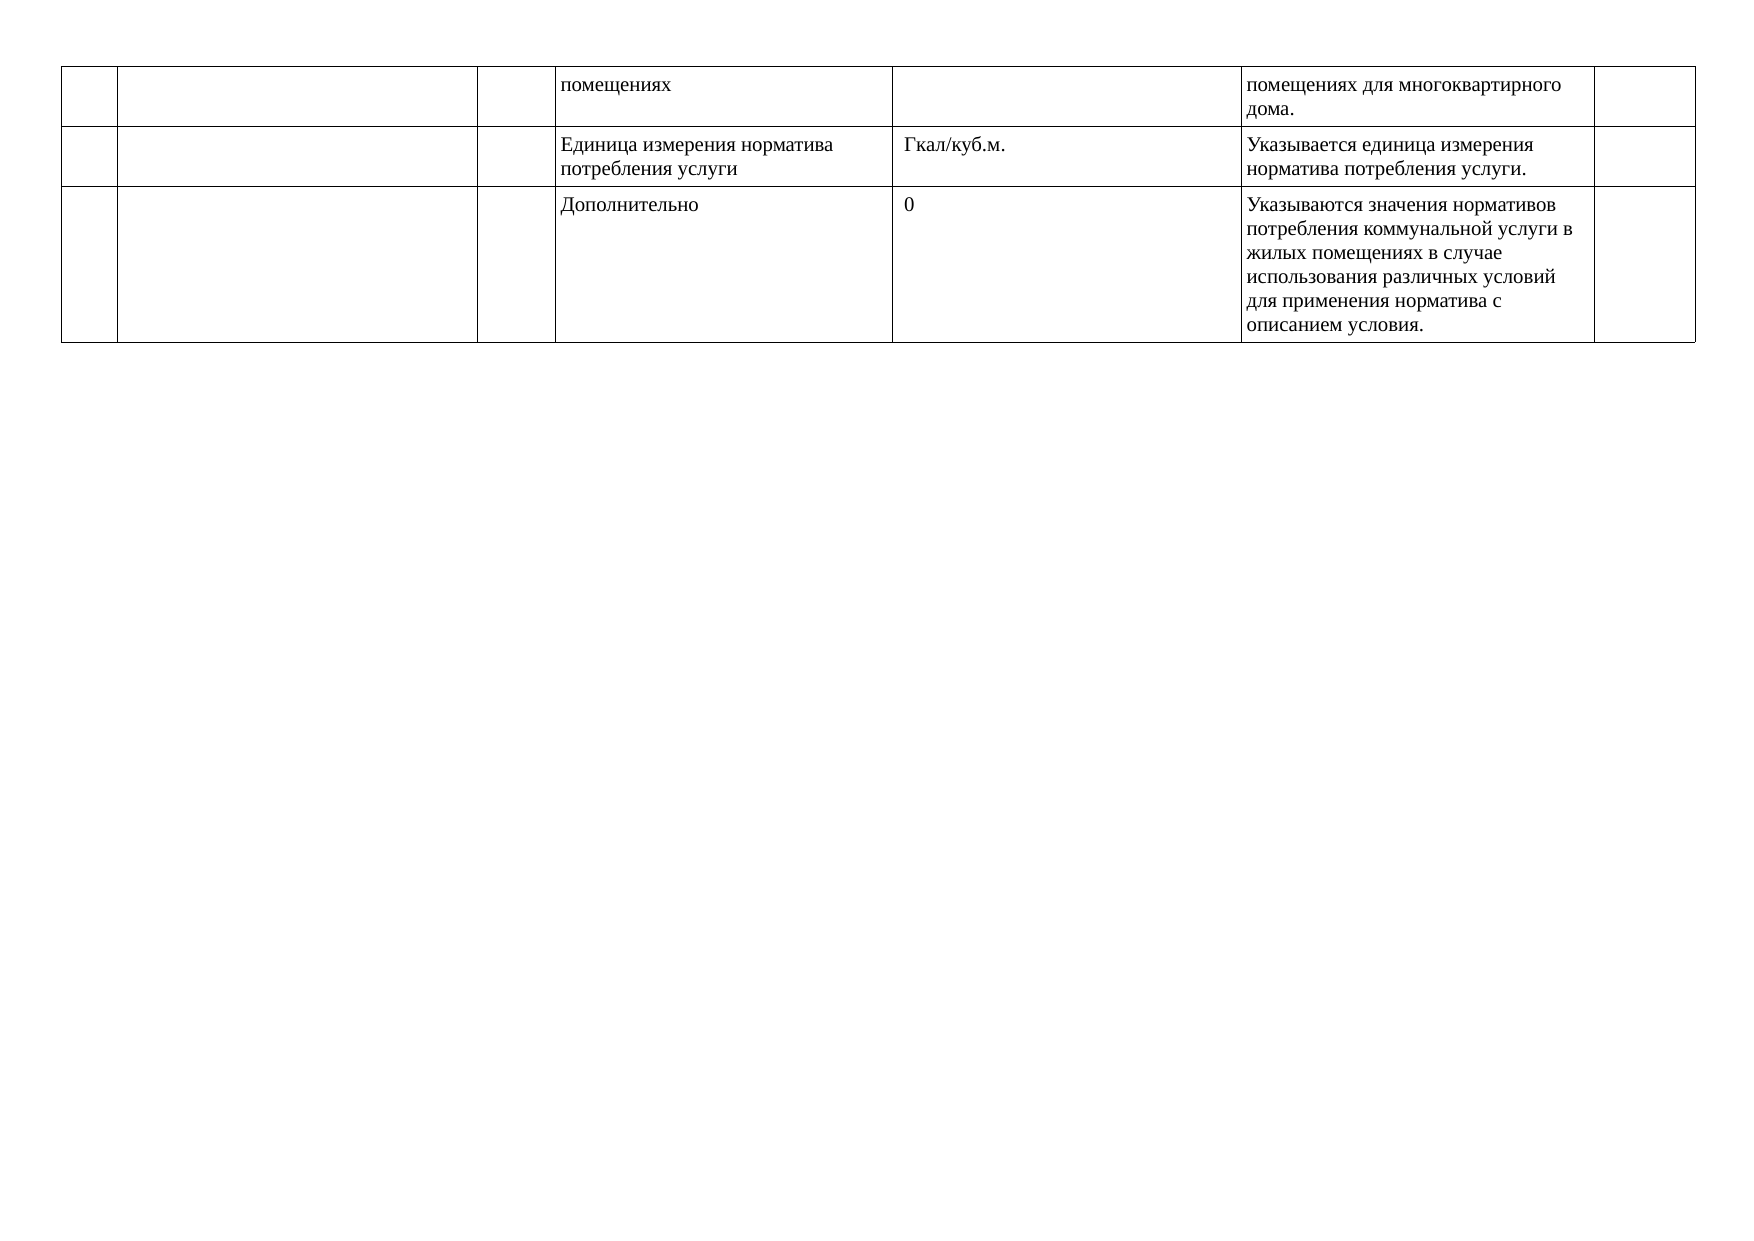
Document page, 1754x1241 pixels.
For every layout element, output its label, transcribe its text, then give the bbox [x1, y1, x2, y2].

table_cell - [478, 67, 555, 126]
table_cell Гкал/куб.м. [893, 127, 1241, 186]
table_cell [62, 127, 117, 186]
table_cell [62, 67, 117, 126]
table_cell [118, 127, 477, 186]
table_cell Указывается единица измерения норматива потребления услуги. [1242, 127, 1594, 186]
table_cell Дополнительно [556, 187, 892, 342]
table_cell [478, 127, 555, 186]
table_cell [62, 187, 117, 342]
table_cell 0 [893, 187, 1241, 342]
table_cell Указываются значения нормативов потребления коммунальной услуги в жилых помещениях в случае использования различных условий для применения норматива с описанием условия. [1242, 187, 1594, 342]
table_cell [1595, 187, 1695, 342]
table_cell [1595, 127, 1695, 186]
table_cell Единица измерения норматива потребления услуги [556, 127, 892, 186]
table_cell [478, 187, 555, 342]
table_cell помещениях для многоквартирного дома. [1242, 67, 1594, 126]
table_cell [118, 187, 477, 342]
table_cell [893, 67, 1241, 126]
table_cell [1595, 67, 1695, 126]
table_cell [118, 67, 477, 126]
table_cell помещениях [556, 67, 892, 126]
